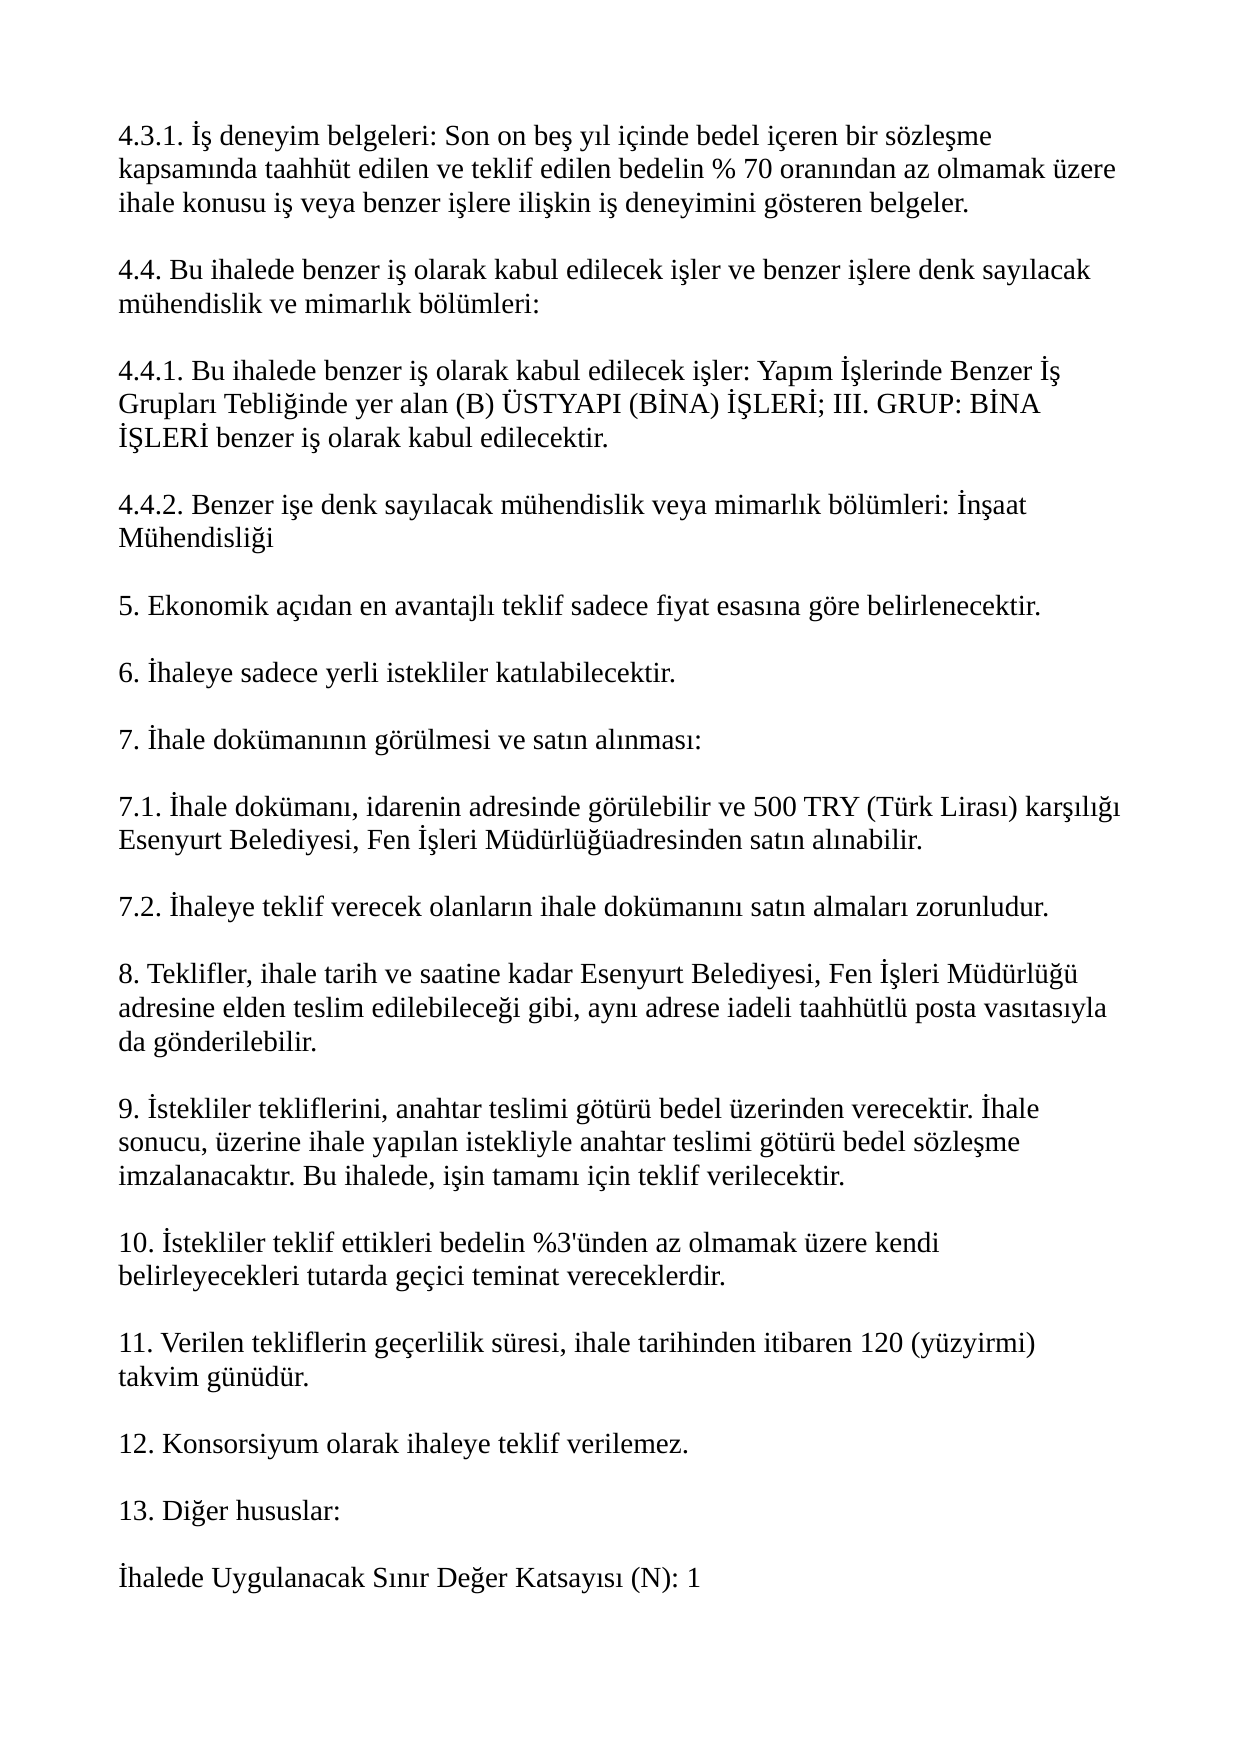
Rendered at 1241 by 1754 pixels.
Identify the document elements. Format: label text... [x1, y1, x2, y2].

text 9. İstekliler tekliflerini, anahtar teslimi götürü bedel üzerinden verecektir. İhale sonucu, üzerine ihale yapılan istekliyle anahtar teslimi götürü bedel sözleşme imzalanacaktır. Bu ihalede, işin tamamı için teklif verilecektir. [118, 1091, 1122, 1191]
text 4.3.1. İş deneyim belgeleri: Son on beş yıl içinde bedel içeren bir sözleşme kapsamında taahhüt edilen ve teklif edilen bedelin % 70 oranından az olmamak üzere ihale konusu iş veya benzer işlere ilişkin iş deneyimini gösteren belgeler. [118, 118, 1122, 219]
text 6. İhaleye sadece yerli istekliler katılabilecektir. [118, 655, 1122, 688]
text İhalede Uygulanacak Sınır Değer Katsayısı (N): 1 [118, 1560, 1122, 1594]
text 7.2. İhaleye teklif verecek olanların ihale dokümanını satın almaları zorunludur. [118, 889, 1122, 923]
text 8. Teklifler, ihale tarih ve saatine kadar Esenyurt Belediyesi, Fen İşleri Müdürlüğü adresine elden teslim edilebileceği gibi, aynı adrese iadeli taahhütlü posta vasıtasıyla da gönderilebilir. [118, 957, 1122, 1057]
text 7. İhale dokümanının görülmesi ve satın alınması: [118, 722, 1122, 755]
text 4.4.2. Benzer işe denk sayılacak mühendislik veya mimarlık bölümleri: İnşaat Mühendisliği [118, 487, 1122, 554]
text 10. İstekliler teklif ettikleri bedelin %3'ünden az olmamak üzere kendi belirleyecekleri tutarda geçici teminat vereceklerdir. [118, 1225, 1122, 1292]
text 11. Verilen tekliflerin geçerlilik süresi, ihale tarihinden itibaren 120 (yüzyirmi) takvim günüdür. [118, 1326, 1122, 1393]
text 13. Diğer hususlar: [118, 1493, 1122, 1527]
text 4.4.1. Bu ihalede benzer iş olarak kabul edilecek işler: Yapım İşlerinde Benzer İş Grupları Tebliğinde yer alan (B) ÜSTYAPI (BİNA) İŞLERİ; III. GRUP: BİNA İŞLERİ benzer iş olarak kabul edilecektir. [118, 353, 1122, 453]
text 5. Ekonomik açıdan en avantajlı teklif sadece fiyat esasına göre belirlenecektir. [118, 588, 1122, 621]
text 4.4. Bu ihalede benzer iş olarak kabul edilecek işler ve benzer işlere denk sayılacak mühendislik ve mimarlık bölümleri: [118, 252, 1122, 319]
text 7.1. İhale dokümanı, idarenin adresinde görülebilir ve 500 TRY (Türk Lirası) karşılığı Esenyurt Belediyesi, Fen İşleri Müdürlüğüadresinden satın alınabilir. [118, 789, 1122, 856]
text 12. Konsorsiyum olarak ihaleye teklif verilemez. [118, 1426, 1122, 1460]
